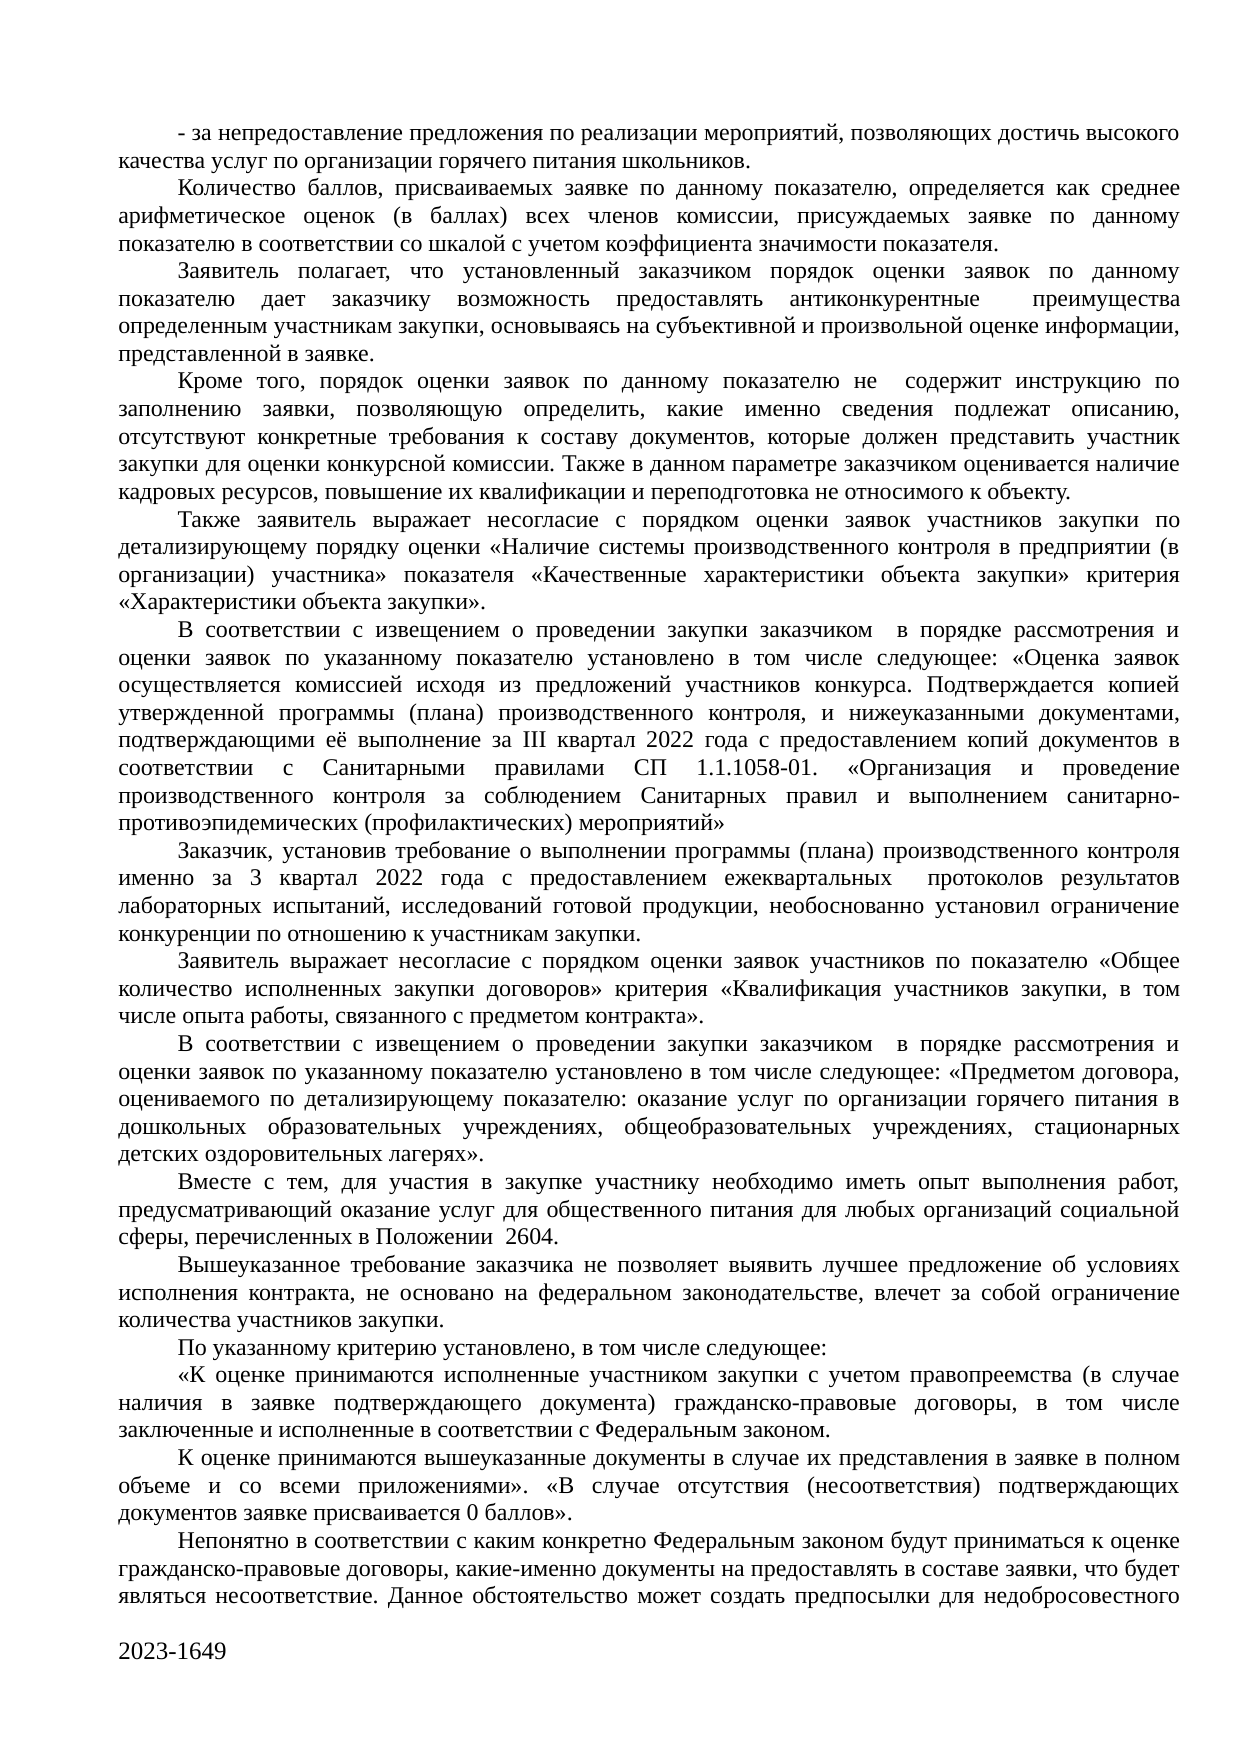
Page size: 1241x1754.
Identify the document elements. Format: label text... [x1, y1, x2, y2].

subtitle - за непредоставление предложения по реализации мероприятий, позволяющих достичь высокого качества услуг по организации горячего питания школьников. [118, 118, 1181, 173]
subtitle Заказчик, установив требование о выполнении программы (плана) производственного контроля именно за 3 квартал 2022 года с предоставлением ежеквартальных протоколов результатов лабораторных испытаний, исследований готовой продукции, необоснованно установил ограничение конкуренции по отношению к участникам закупки. [118, 836, 1181, 946]
subtitle К оценке принимаются вышеуказанные документы в случае их представления в заявке в полном объеме и со всеми приложениями». «В случае отсутствия (несоответствия) подтверждающих документов заявке присваивается 0 баллов». [118, 1443, 1181, 1526]
subtitle В соответствии с извещением о проведении закупки заказчиком в порядке рассмотрения и оценки заявок по указанному показателю установлено в том числе следующее: «Оценка заявок осуществляется комиссией исходя из предложений участников конкурса. Подтверждается копией утвержденной программы (плана) производственного контроля, и нижеуказанными документами, подтверждающими её выполнение за III квартал 2022 года с предоставлением копий документов в соответствии с Санитарными правилами СП 1.1.1058-01. «Организация и проведение производственного контроля за соблюдением Санитарных правил и выполнением санитарно-противоэпидемических (профилактических) мероприятий» [118, 615, 1181, 836]
subtitle Также заявитель выражает несогласие с порядком оценки заявок участников закупки по детализирующему порядку оценки «Наличие системы производственного контроля в предприятии (в организации) участника» показателя «Качественные характеристики объекта закупки» критерия «Характеристики объекта закупки». [118, 504, 1181, 615]
subtitle По указанному критерию установлено, в том числе следующее: [118, 1333, 1181, 1360]
subtitle Количество баллов, присваиваемых заявке по данному показателю, определяется как среднее арифметическое оценок (в баллах) всех членов комиссии, присуждаемых заявке по данному показателю в соответствии со шкалой с учетом коэффициента значимости показателя. [118, 173, 1181, 256]
subtitle В соответствии с извещением о проведении закупки заказчиком в порядке рассмотрения и оценки заявок по указанному показателю установлено в том числе следующее: «Предметом договора, оцениваемого по детализирующему показателю: оказание услуг по организации горячего питания в дошкольных образовательных учреждениях, общеобразовательных учреждениях, стационарных детских оздоровительных лагерях». [118, 1029, 1181, 1167]
subtitle Заявитель выражает несогласие с порядком оценки заявок участников по показателю «Общее количество исполненных закупки договоров» критерия «Квалификация участников закупки, в том числе опыта работы, связанного с предметом контракта». [118, 946, 1181, 1029]
subtitle Непонятно в соответствии с каким конкретно Федеральным законом будут приниматься к оценке гражданско-правовые договоры, какие-именно документы на предоставлять в составе заявки, что будет являться несоответствие. Данное обстоятельство может создать предпосылки для недобросовестного [118, 1526, 1181, 1609]
subtitle Заявитель полагает, что установленный заказчиком порядок оценки заявок по данному показателю дает заказчику возможность предоставлять антиконкурентные преимущества определенным участникам закупки, основываясь на субъективной и произвольной оценке информации, представленной в заявке. [118, 256, 1181, 367]
subtitle Вышеуказанное требование заказчика не позволяет выявить лучшее предложение об условиях исполнения контракта, не основано на федеральном законодательстве, влечет за собой ограничение количества участников закупки. [118, 1250, 1181, 1333]
subtitle Вместе с тем, для участия в закупке участнику необходимо иметь опыт выполнения работ, предусматривающий оказание услуг для общественного питания для любых организаций социальной сферы, перечисленных в Положении 2604. [118, 1167, 1181, 1250]
subtitle «К оценке принимаются исполненные участником закупки с учетом правопреемства (в случае наличия в заявке подтверждающего документа) гражданско-правовые договоры, в том числе заключенные и исполненные в соответствии с Федеральным законом. [118, 1360, 1181, 1443]
subtitle Кроме того, порядок оценки заявок по данному показателю не содержит инструкцию по заполнению заявки, позволяющую определить, какие именно сведения подлежат описанию, отсутствуют конкретные требования к составу документов, которые должен представить участник закупки для оценки конкурсной комиссии. Также в данном параметре заказчиком оценивается наличие кадровых ресурсов, повышение их квалификации и переподготовка не относимого к объекту. [118, 367, 1181, 504]
